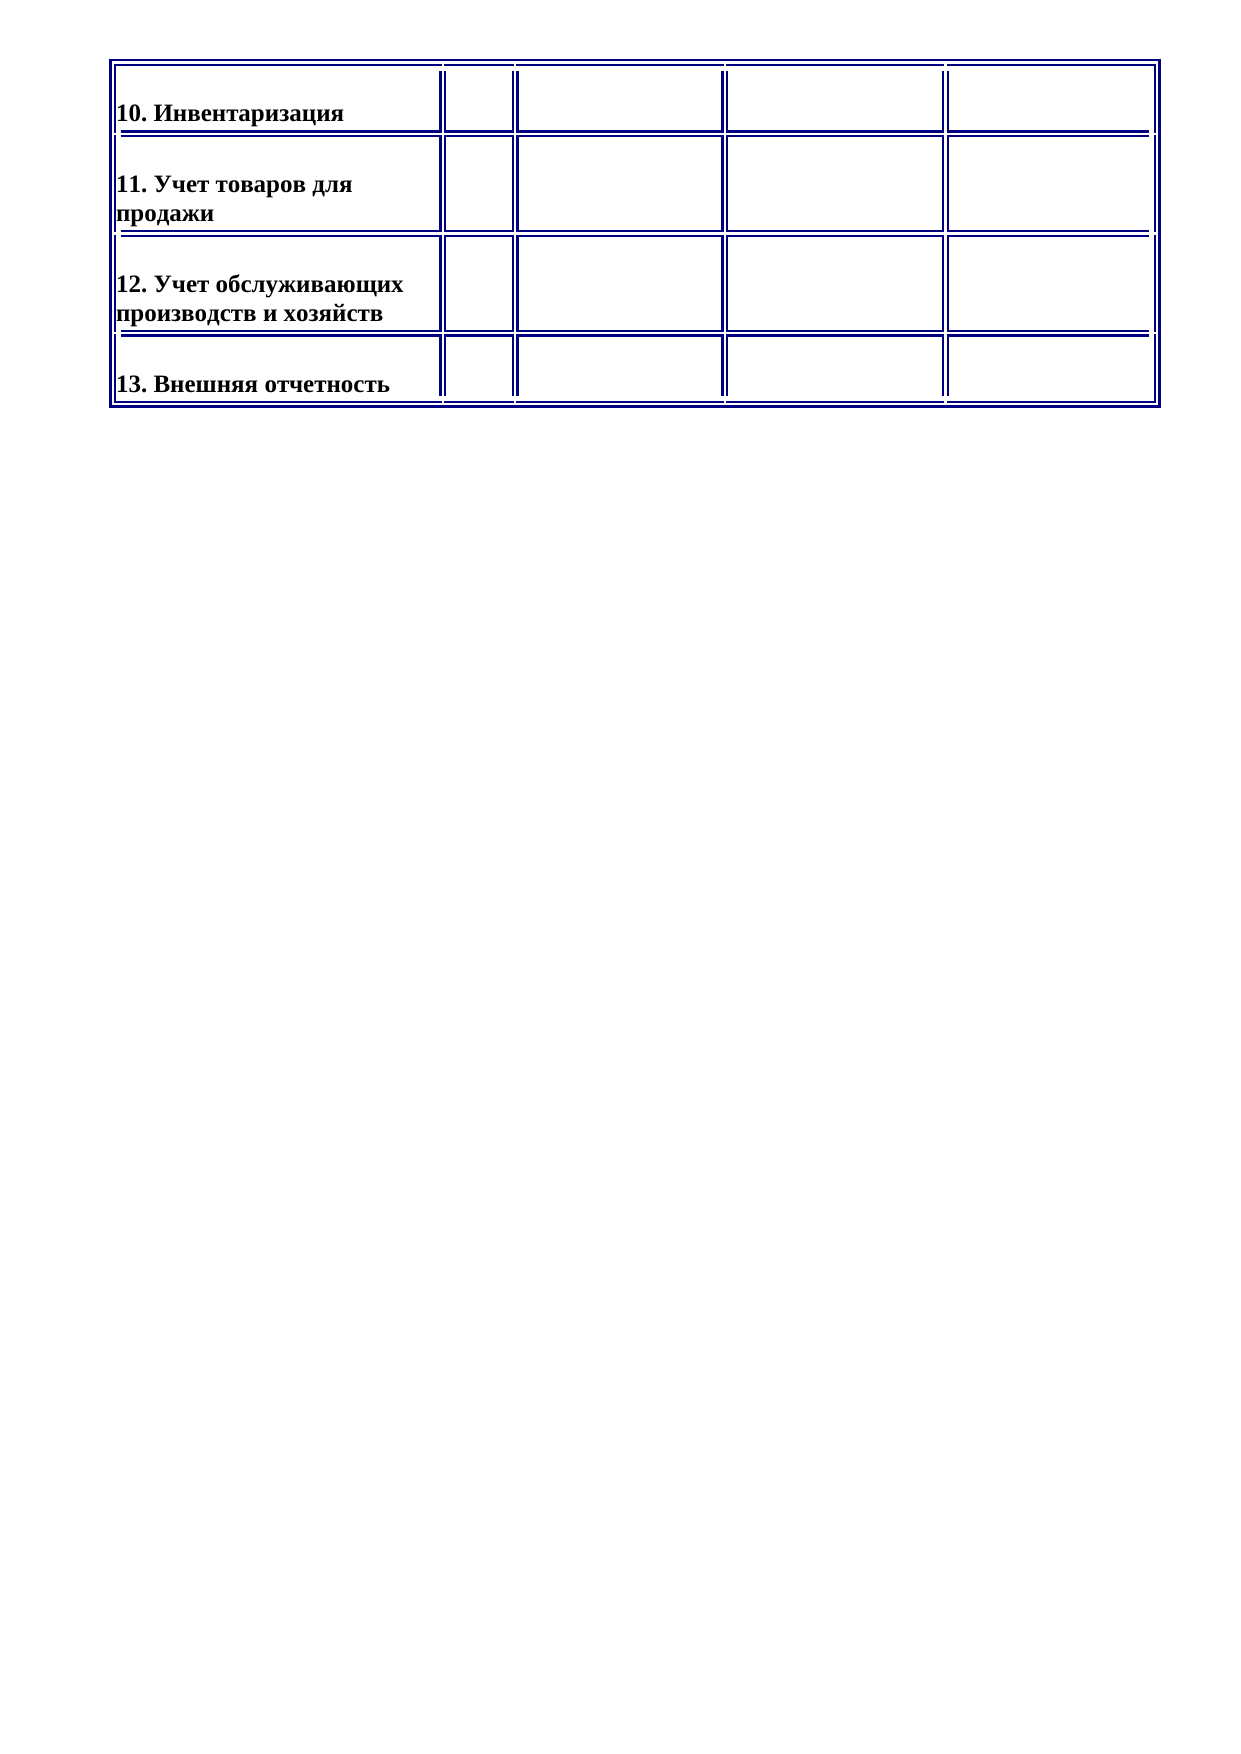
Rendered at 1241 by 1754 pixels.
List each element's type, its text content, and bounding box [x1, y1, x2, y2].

table_cell [946, 61, 1157, 130]
table_cell [946, 330, 1157, 401]
table_cell [515, 61, 725, 130]
table_cell [515, 230, 725, 330]
table_cell [728, 237, 942, 330]
table_cell [519, 137, 721, 230]
table_cell 11. Учет товаров для продажи [113, 130, 443, 230]
table_cell [725, 230, 946, 330]
table_cell [725, 61, 946, 130]
table_cell [946, 65, 1154, 130]
table_cell [728, 137, 942, 230]
table_cell [519, 237, 721, 330]
table_cell 12. Учет обслуживающих производств и хозяйств [113, 230, 443, 330]
table_cell [515, 330, 725, 401]
table_cell [443, 330, 515, 401]
table_cell [443, 230, 515, 330]
table_cell 13. Внешняя отчетность [113, 330, 443, 401]
table_cell [446, 237, 512, 330]
table_cell [443, 61, 515, 130]
table_cell [725, 330, 946, 401]
table_cell [946, 130, 1157, 230]
table_cell [946, 230, 1157, 330]
table_cell 10. Инвентаризация [113, 61, 443, 130]
table_cell [446, 137, 512, 230]
